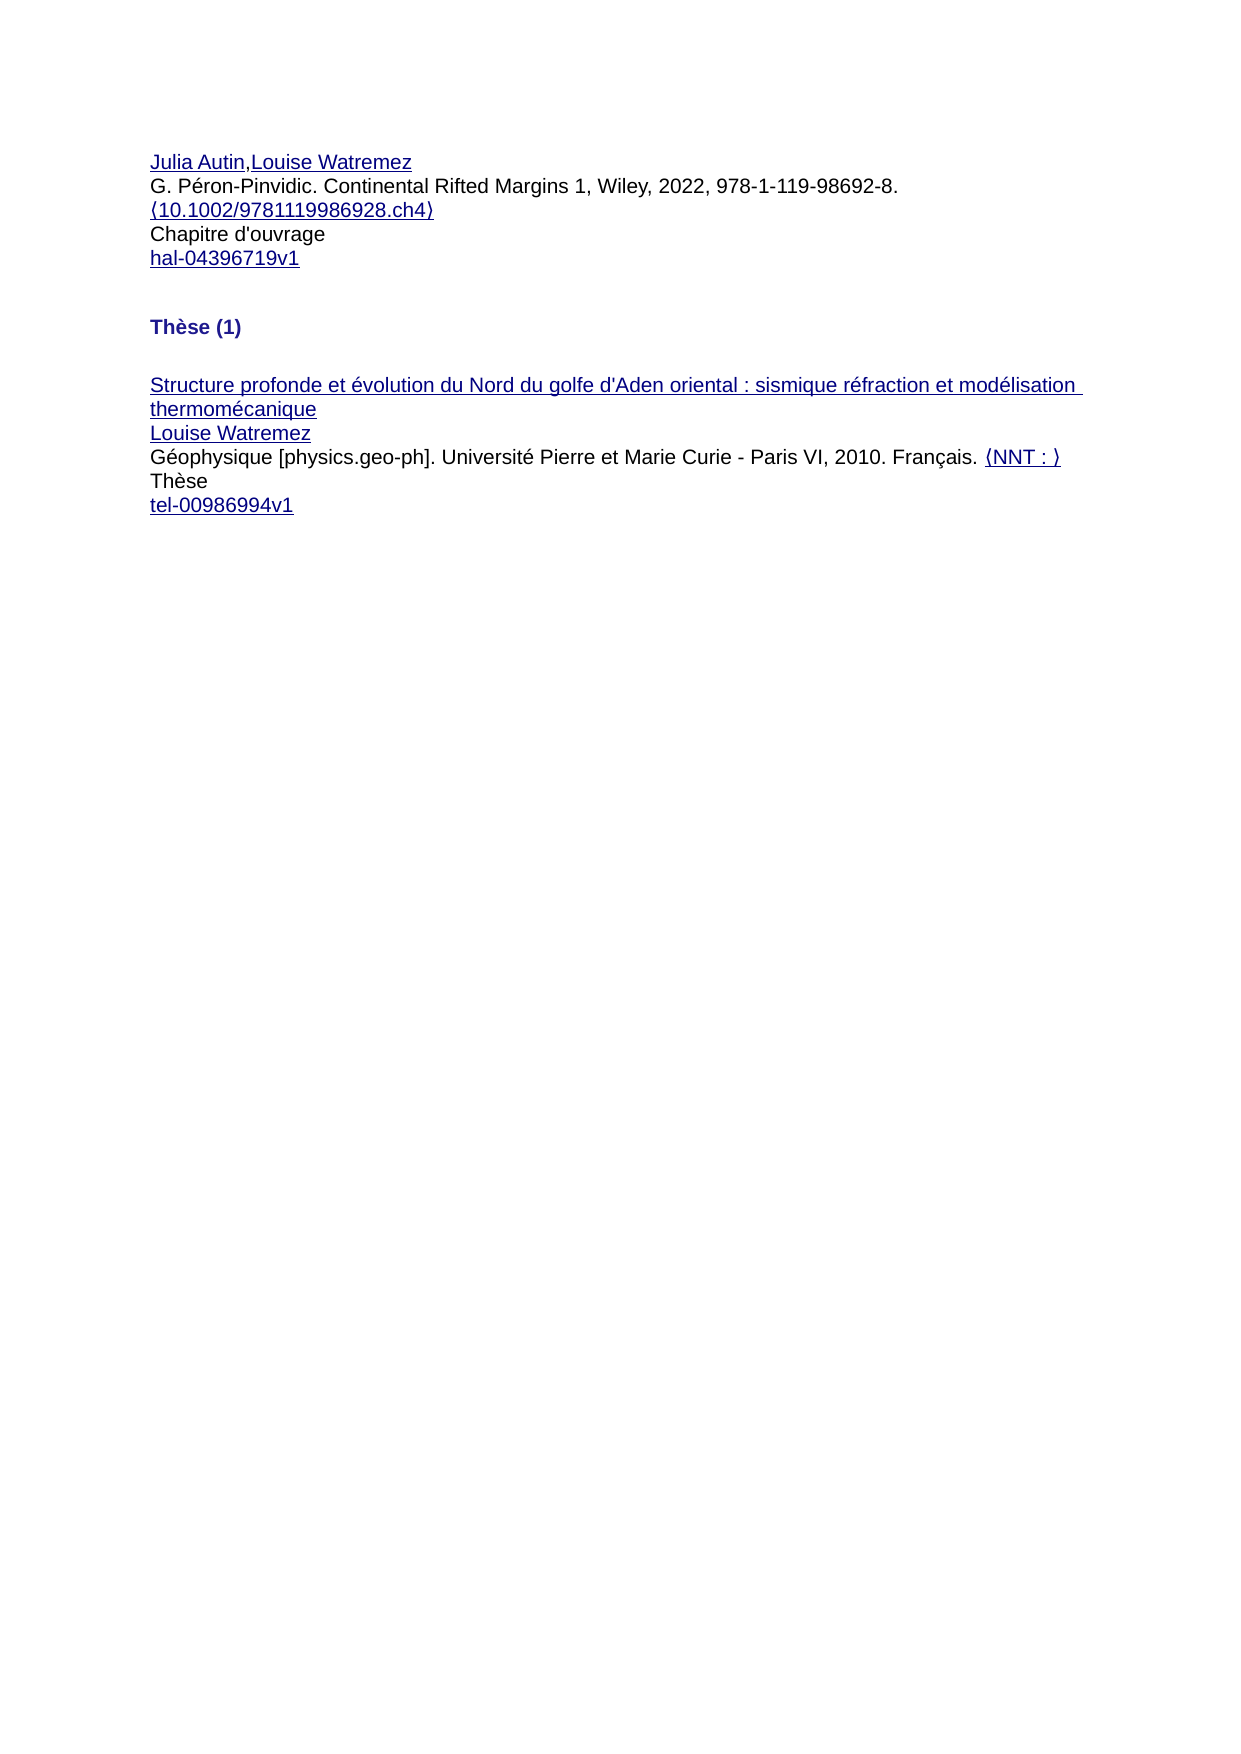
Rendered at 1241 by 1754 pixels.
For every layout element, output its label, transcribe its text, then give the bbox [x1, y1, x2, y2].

subtitle Thèse (1) [150, 314, 1090, 338]
table_header Structure profonde et évolution du Nord du golfe d'Aden oriental : sismique réfraction et modélisation thermomécanique Louise Watremez Géophysique [physics.geo-ph]. Université Pierre et Marie Curie - Paris VI, 2010. Français. ⟨NNT : ⟩ Thèse tel-00986994v1 [150, 373, 1090, 517]
table_header Julia Autin,Louise Watremez G. Péron-Pinvidic. Continental Rifted Margins 1, Wiley, 2022, 978-1-119-98692-8. ⟨10.1002/9781119986928.ch4⟩ Chapitre d'ouvrage hal-04396719v1 [150, 150, 1090, 270]
